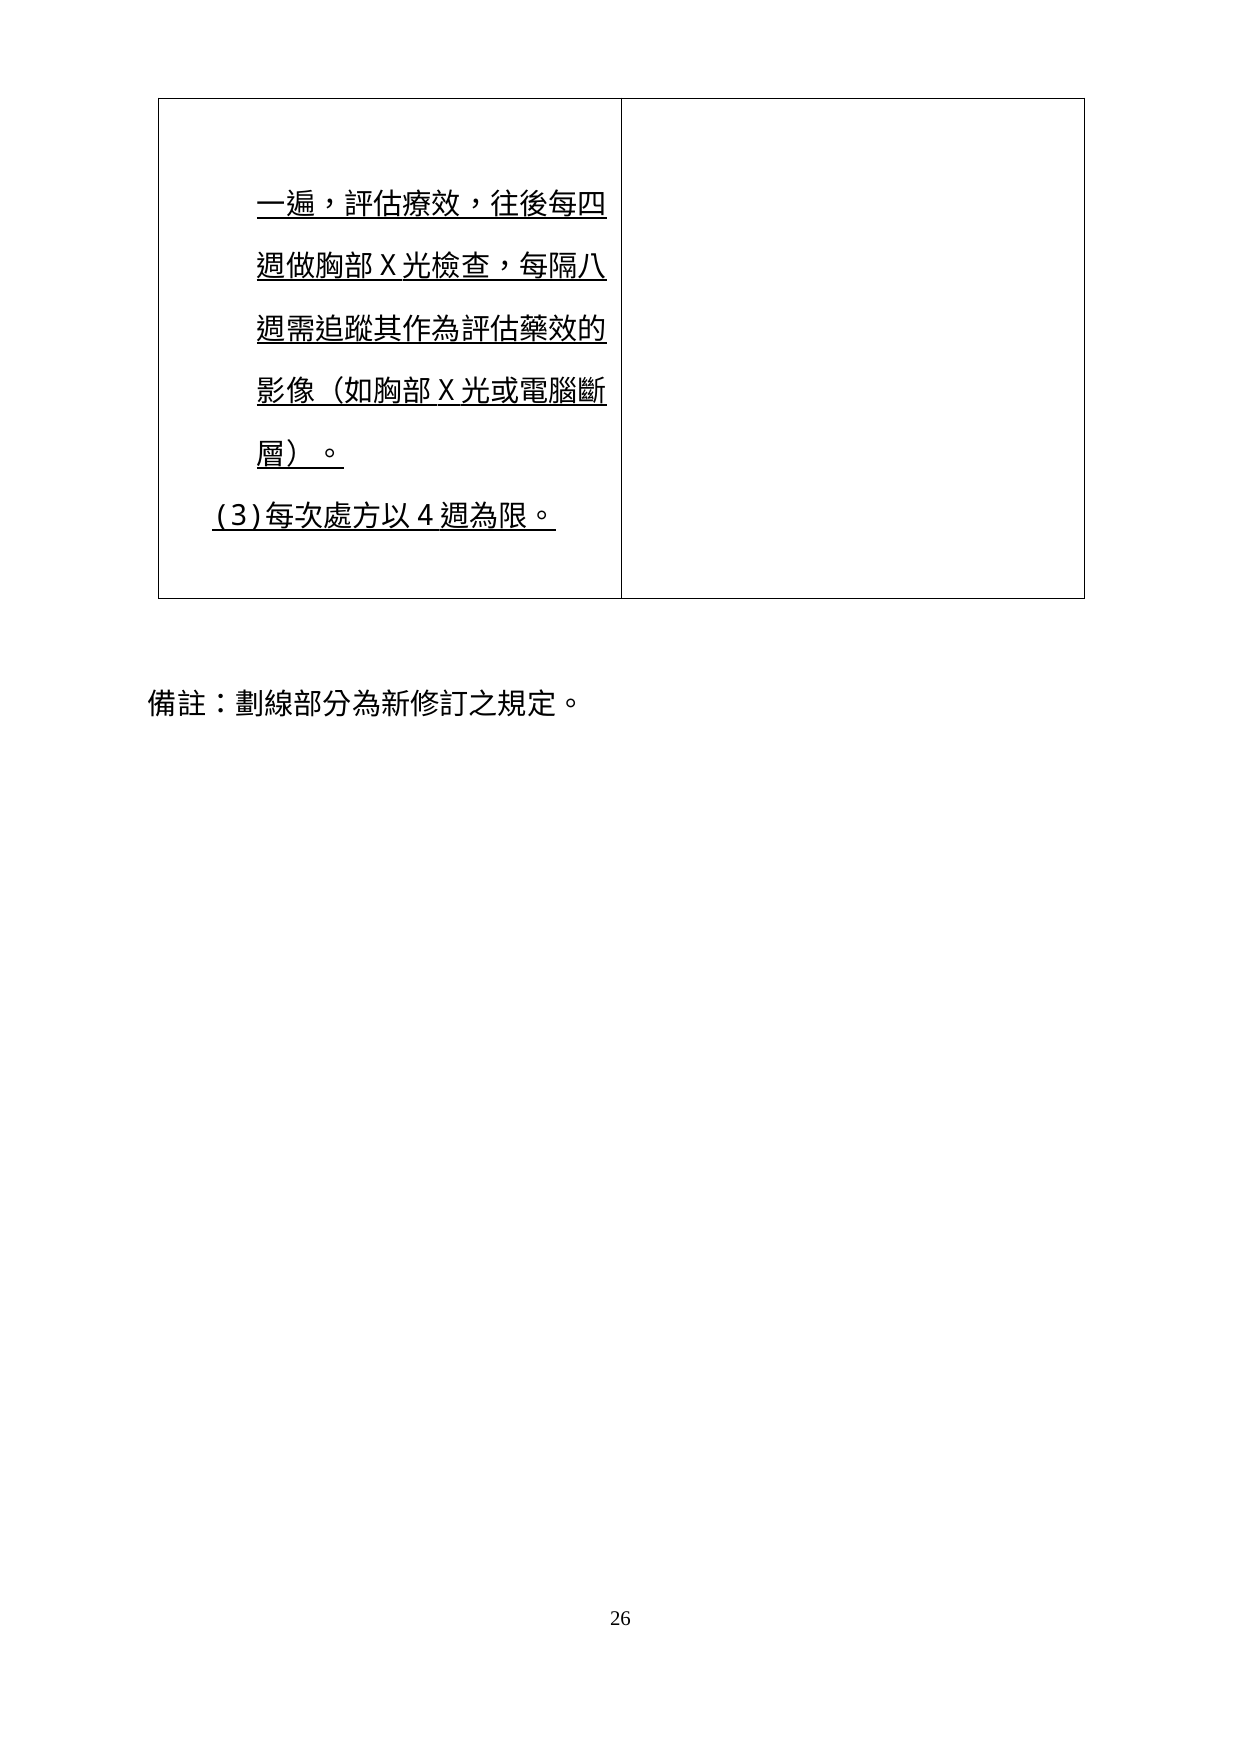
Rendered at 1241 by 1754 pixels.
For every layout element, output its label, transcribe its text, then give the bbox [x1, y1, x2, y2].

text 備註：劃線部分為新修訂之規定。 [68, 660, 1092, 722]
table_cell 一遍，評估療效，往後每四週做胸部X光檢查，每隔八週需追蹤其作為評估藥效的影像（如胸部X光或電腦斷層）。 (3)每次處方以4週為限。 [159, 99, 621, 597]
table_cell [622, 99, 1084, 597]
